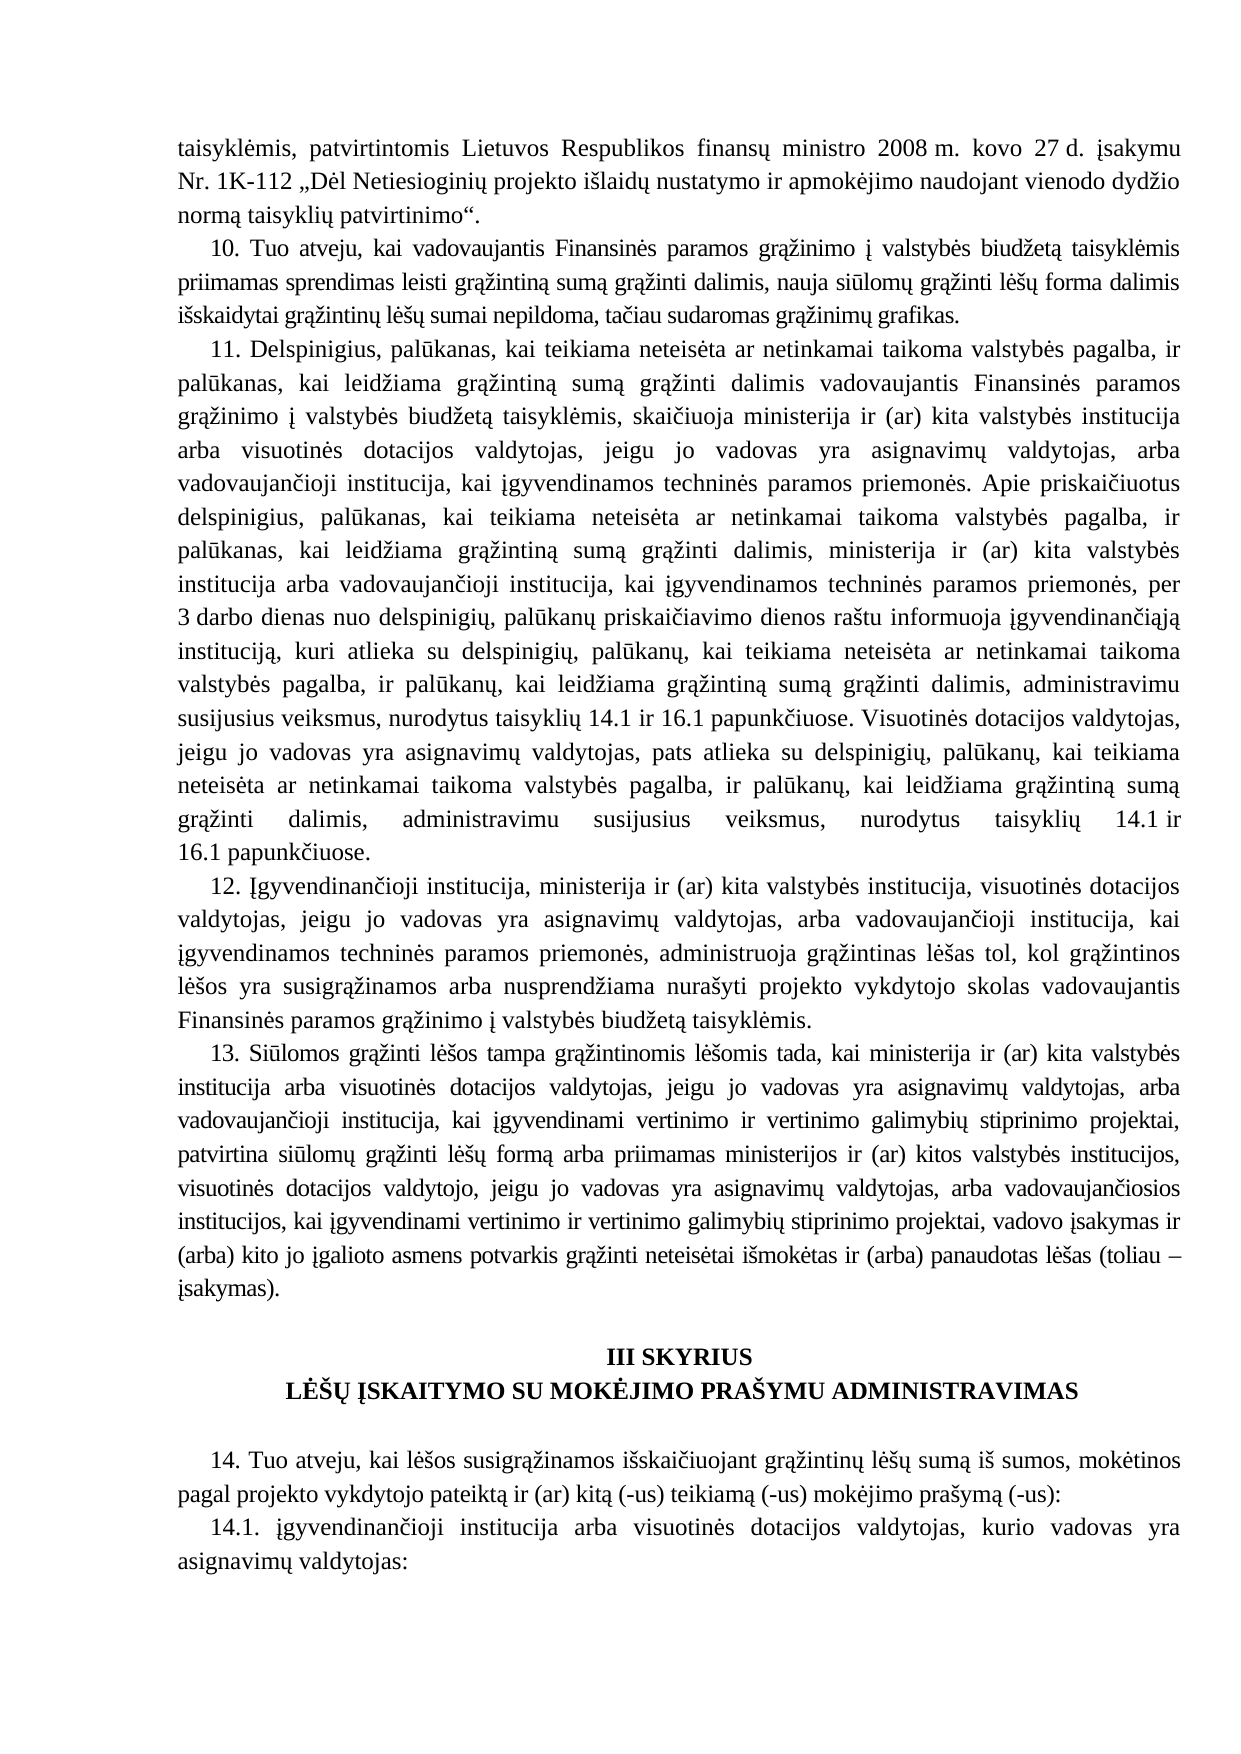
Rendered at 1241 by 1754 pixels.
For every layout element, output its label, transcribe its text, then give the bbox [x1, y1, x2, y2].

text 11. Delspinigius, palūkanas, kai teikiama neteisėta ar netinkamai taikoma valstybės pagalba, ir palūkanas, kai leidžiama grąžintiną sumą grąžinti dalimis vadovaujantis Finansinės paramos grąžinimo į valstybės biudžetą taisyklėmis, skaičiuoja ministerija ir (ar) kita valstybės institucija arba visuotinės dotacijos valdytojas, jeigu jo vadovas yra asignavimų valdytojas, arba vadovaujančioji institucija, kai įgyvendinamos techninės paramos priemonės. Apie priskaičiuotus delspinigius, palūkanas, kai teikiama neteisėta ar netinkamai taikoma valstybės pagalba, ir palūkanas, kai leidžiama grąžintiną sumą grąžinti dalimis, ministerija ir (ar) kita valstybės institucija arba vadovaujančioji institucija, kai įgyvendinamos techninės paramos priemonės, per 3 darbo dienas nuo delspinigių, palūkanų priskaičiavimo dienos raštu informuoja įgyvendinančiąją instituciją, kuri atlieka su delspinigių, palūkanų, kai teikiama neteisėta ar netinkamai taikoma valstybės pagalba, ir palūkanų, kai leidžiama grąžintiną sumą grąžinti dalimis, administravimu susijusius veiksmus, nurodytus taisyklių 14.1 ir 16.1 papunkčiuose. Visuotinės dotacijos valdytojas, jeigu jo vadovas yra asignavimų valdytojas, pats atlieka su delspinigių, palūkanų, kai teikiama neteisėta ar netinkamai taikoma valstybės pagalba, ir palūkanų, kai leidžiama grąžintiną sumą grąžinti dalimis, administravimu susijusius veiksmus, nurodytus taisyklių 14.1 ir 16.1 papunkčiuose. [177, 334, 1181, 866]
text III SKYRIUS [177, 1342, 1181, 1371]
text taisyklėmis, patvirtintomis Lietuvos Respublikos finansų ministro 2008 m. kovo 27 d. įsakymu Nr. 1K-112 „Dėl Netiesioginių projekto išlaidų nustatymo ir apmokėjimo naudojant vienodo dydžio normą taisyklių patvirtinimo“. [177, 133, 1181, 229]
text 14. Tuo atveju, kai lėšos susigrąžinamos išskaičiuojant grąžintinų lėšų sumą iš sumos, mokėtinos pagal projekto vykdytojo pateiktą ir (ar) kitą (-us) teikiamą (-us) mokėjimo prašymą (-us): [177, 1445, 1181, 1507]
text 14.1. įgyvendinančioji institucija arba visuotinės dotacijos valdytojas, kurio vadovas yra asignavimų valdytojas: [177, 1512, 1181, 1574]
text 12. Įgyvendinančioji institucija, ministerija ir (ar) kita valstybės institucija, visuotinės dotacijos valdytojas, jeigu jo vadovas yra asignavimų valdytojas, arba vadovaujančioji institucija, kai įgyvendinamos techninės paramos priemonės, administruoja grąžintinas lėšas tol, kol grąžintinos lėšos yra susigrąžinamos arba nusprendžiama nurašyti projekto vykdytojo skolas vadovaujantis Finansinės paramos grąžinimo į valstybės biudžetą taisyklėmis. [177, 871, 1181, 1034]
text 10. Tuo atveju, kai vadovaujantis Finansinės paramos grąžinimo į valstybės biudžetą taisyklėmis priimamas sprendimas leisti grąžintiną sumą grąžinti dalimis, nauja siūlomų grąžinti lėšų forma dalimis išskaidytai grąžintinų lėšų sumai nepildoma, tačiau sudaromas grąžinimų grafikas. [177, 233, 1181, 329]
text 13. Siūlomos grąžinti lėšos tampa grąžintinomis lėšomis tada, kai ministerija ir (ar) kita valstybės institucija arba visuotinės dotacijos valdytojas, jeigu jo vadovas yra asignavimų valdytojas, arba vadovaujančioji institucija, kai įgyvendinami vertinimo ir vertinimo galimybių stiprinimo projektai, patvirtina siūlomų grąžinti lėšų formą arba priimamas ministerijos ir (ar) kitos valstybės institucijos, visuotinės dotacijos valdytojo, jeigu jo vadovas yra asignavimų valdytojas, arba vadovaujančiosios institucijos, kai įgyvendinami vertinimo ir vertinimo galimybių stiprinimo projektai, vadovo įsakymas ir (arba) kito jo įgalioto asmens potvarkis grąžinti neteisėtai išmokėtas ir (arba) panaudotas lėšas (toliau – įsakymas). [177, 1038, 1181, 1302]
text LĖŠŲ ĮSKAITYMO SU MOKĖJIMO PRAŠYMU ADMINISTRAVIMAS [177, 1376, 1181, 1405]
